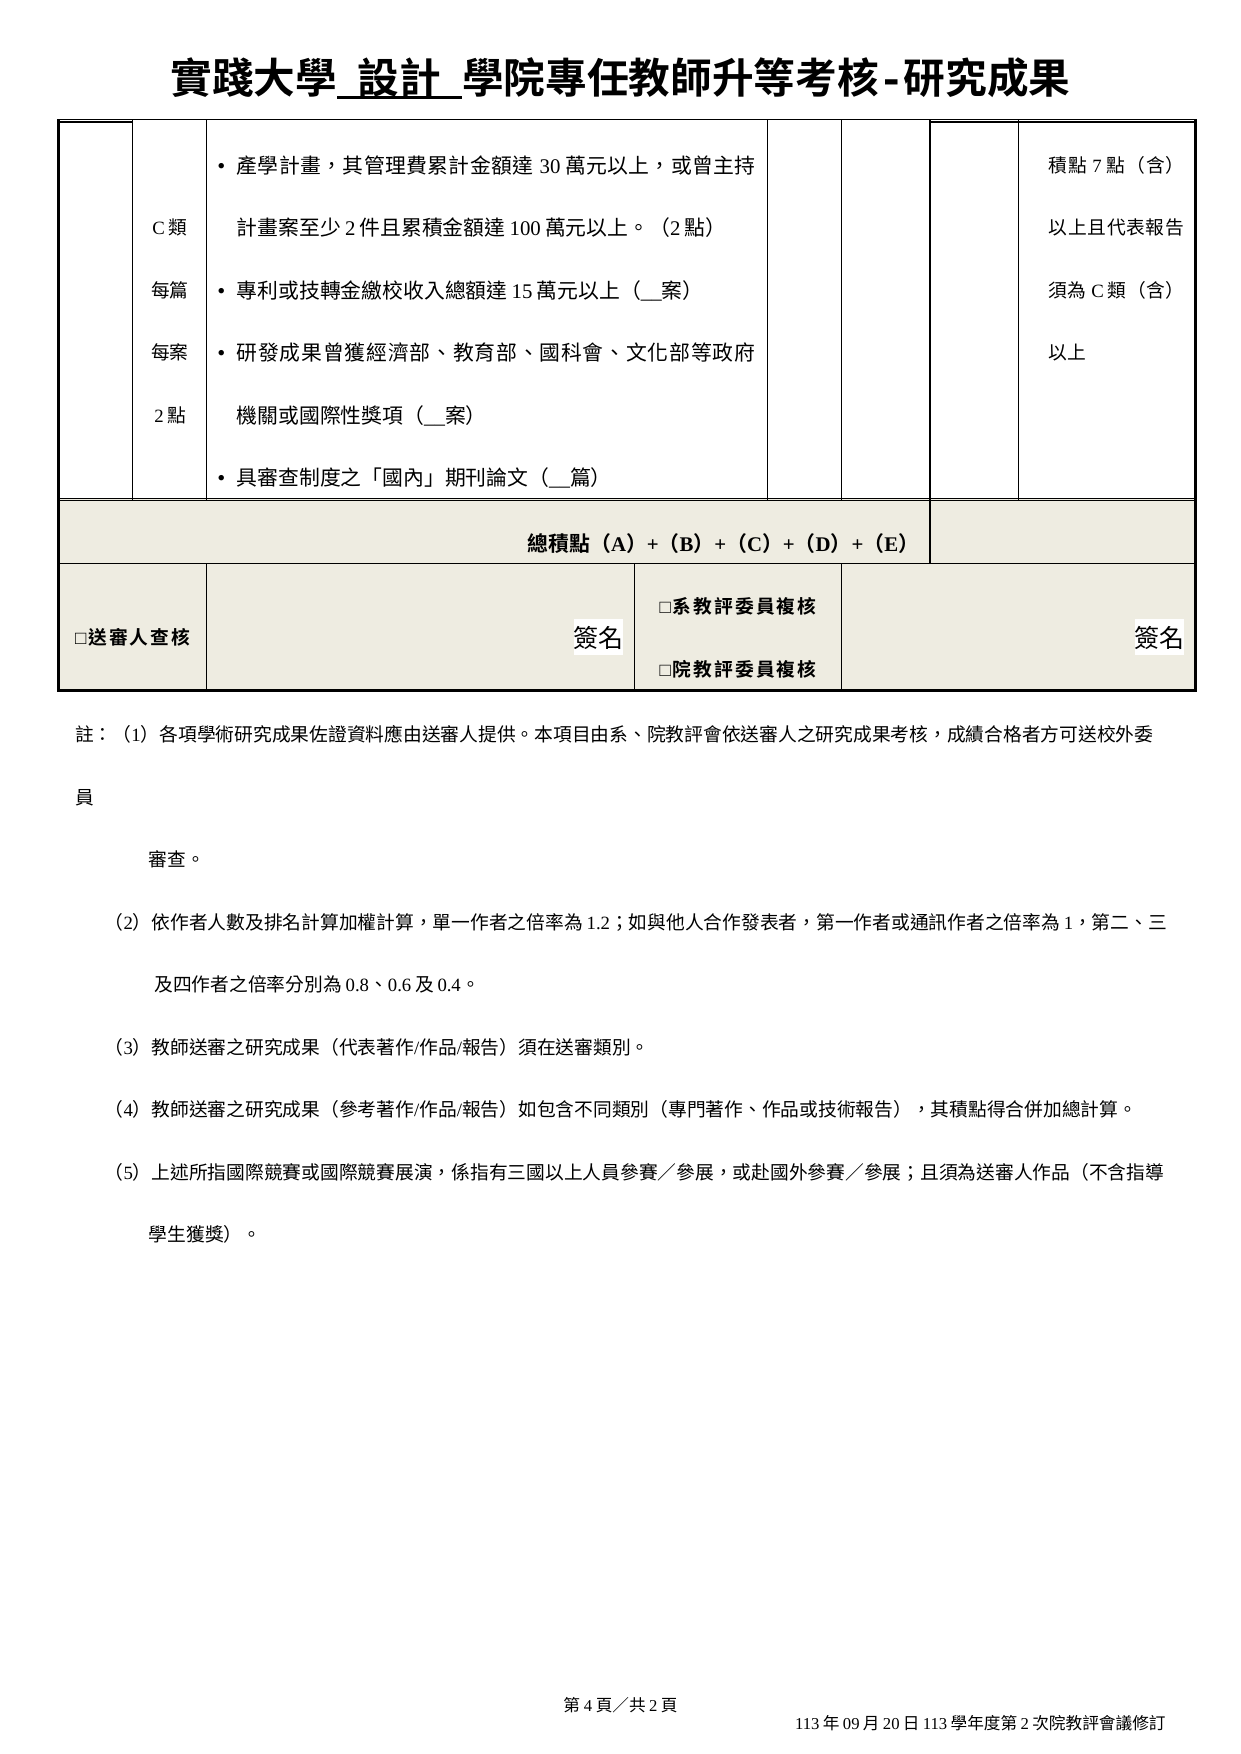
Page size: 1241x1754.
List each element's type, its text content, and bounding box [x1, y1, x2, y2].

table_cell □送審人查核 [60, 564, 206, 689]
table_cell □系教評委員複核 □院教評委員複核 [635, 564, 841, 689]
text （3）教師送審之研究成果（代表著作/作品/報告）須在送審類別。 [104, 1004, 1182, 1067]
table_cell [931, 123, 1018, 497]
text （4）教師送審之研究成果（參考著作/作品/報告）如包含不同類別（專門著作、作品或技術報告），其積點得合併加總計算。 [104, 1067, 1165, 1129]
table_cell 總積點（A）+（B）+（C）+（D）+（E） [60, 501, 929, 563]
table_cell [842, 120, 929, 497]
table_cell 簽名 [842, 564, 1194, 689]
table_cell [60, 123, 132, 497]
table_cell [768, 120, 841, 497]
text 註：（1）各項學術研究成果佐證資料應由送審人提供。本項目由系、院教評會依送審人之研究成果考核，成績合格者方可送校外委員 [75, 692, 1165, 817]
table_cell 簽名 [207, 564, 634, 689]
text （5）上述所指國際競賽或國際競賽展演，係指有三國以上人員參賽／參展，或赴國外參賽／參展；且須為送審人作品（不含指導學生獲獎）。 [104, 1129, 1165, 1254]
text （2）依作者人數及排名計算加權計算，單一作者之倍率為1.2；如與他人合作發表者，第一作者或通訊作者之倍率為1，第二、三及四作者之倍率分別為0.8、0.6及0.4。 [104, 879, 1182, 1004]
table_cell C類 每篇 每案 2點 [133, 120, 206, 497]
table_cell 升等教授總積點應在15點（含）以上且代表報告須為A類（含）以上 升等副教授總積點10點（含）以上且代表報告須為B類（含）以上 升等助理教授總積點7點（含）以上且代表報告須為C類（含）以上 [1019, 123, 1194, 497]
text 審查。 [149, 817, 1165, 879]
table_cell 產學計畫，其管理費累計金額達30萬元以上，或曾主持計畫案至少2件且累積金額達100萬元以上。（2點） 專利或技轉金繳校收入總額達15萬元以上（__案） 研發成果曾獲經濟部、教育部、國科會、文化部等政府機關或國際性獎項（__案） 具審查制度之「國內」期刊論文（__篇） [207, 120, 767, 497]
table_cell [931, 501, 1194, 563]
